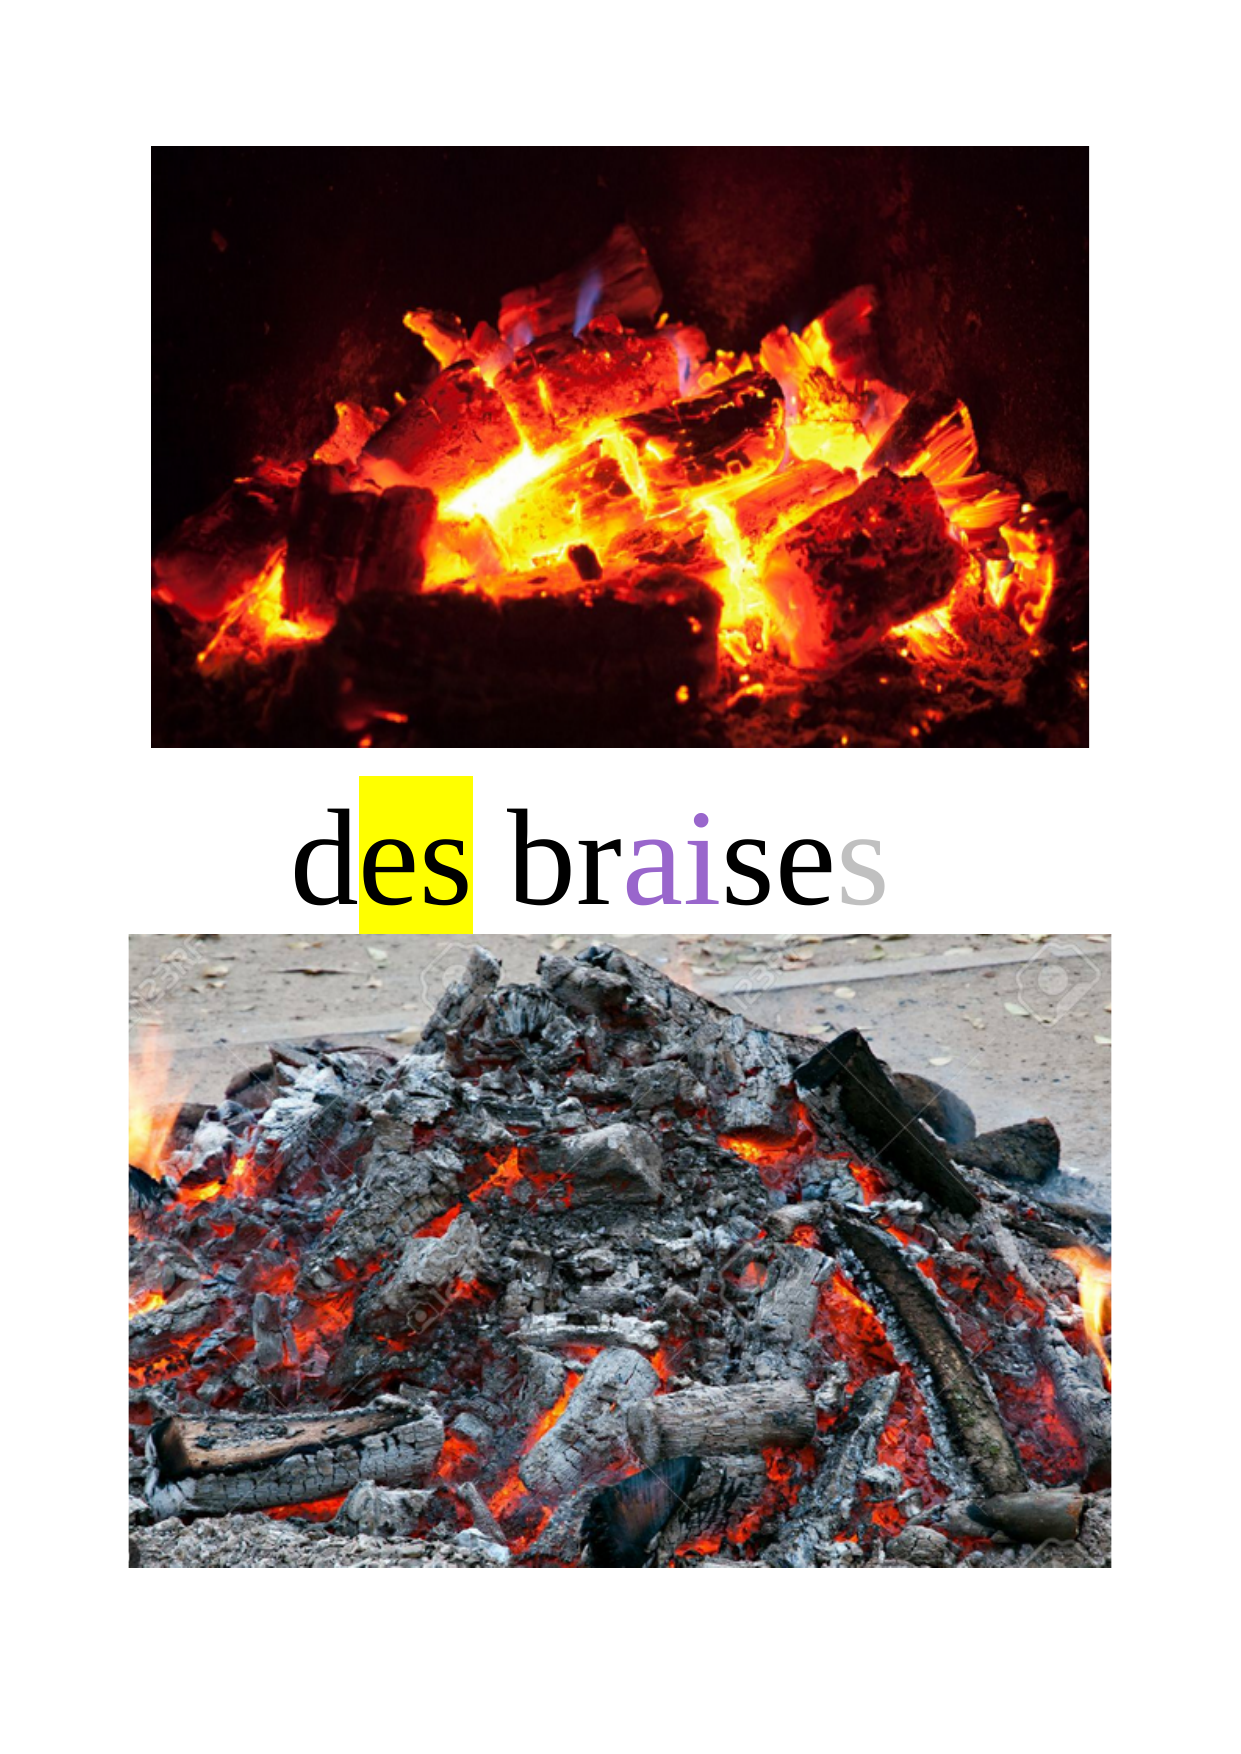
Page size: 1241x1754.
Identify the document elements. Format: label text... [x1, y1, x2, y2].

text des braises [118, 776, 1122, 934]
picture [151, 146, 1090, 748]
picture [128, 934, 1112, 1568]
